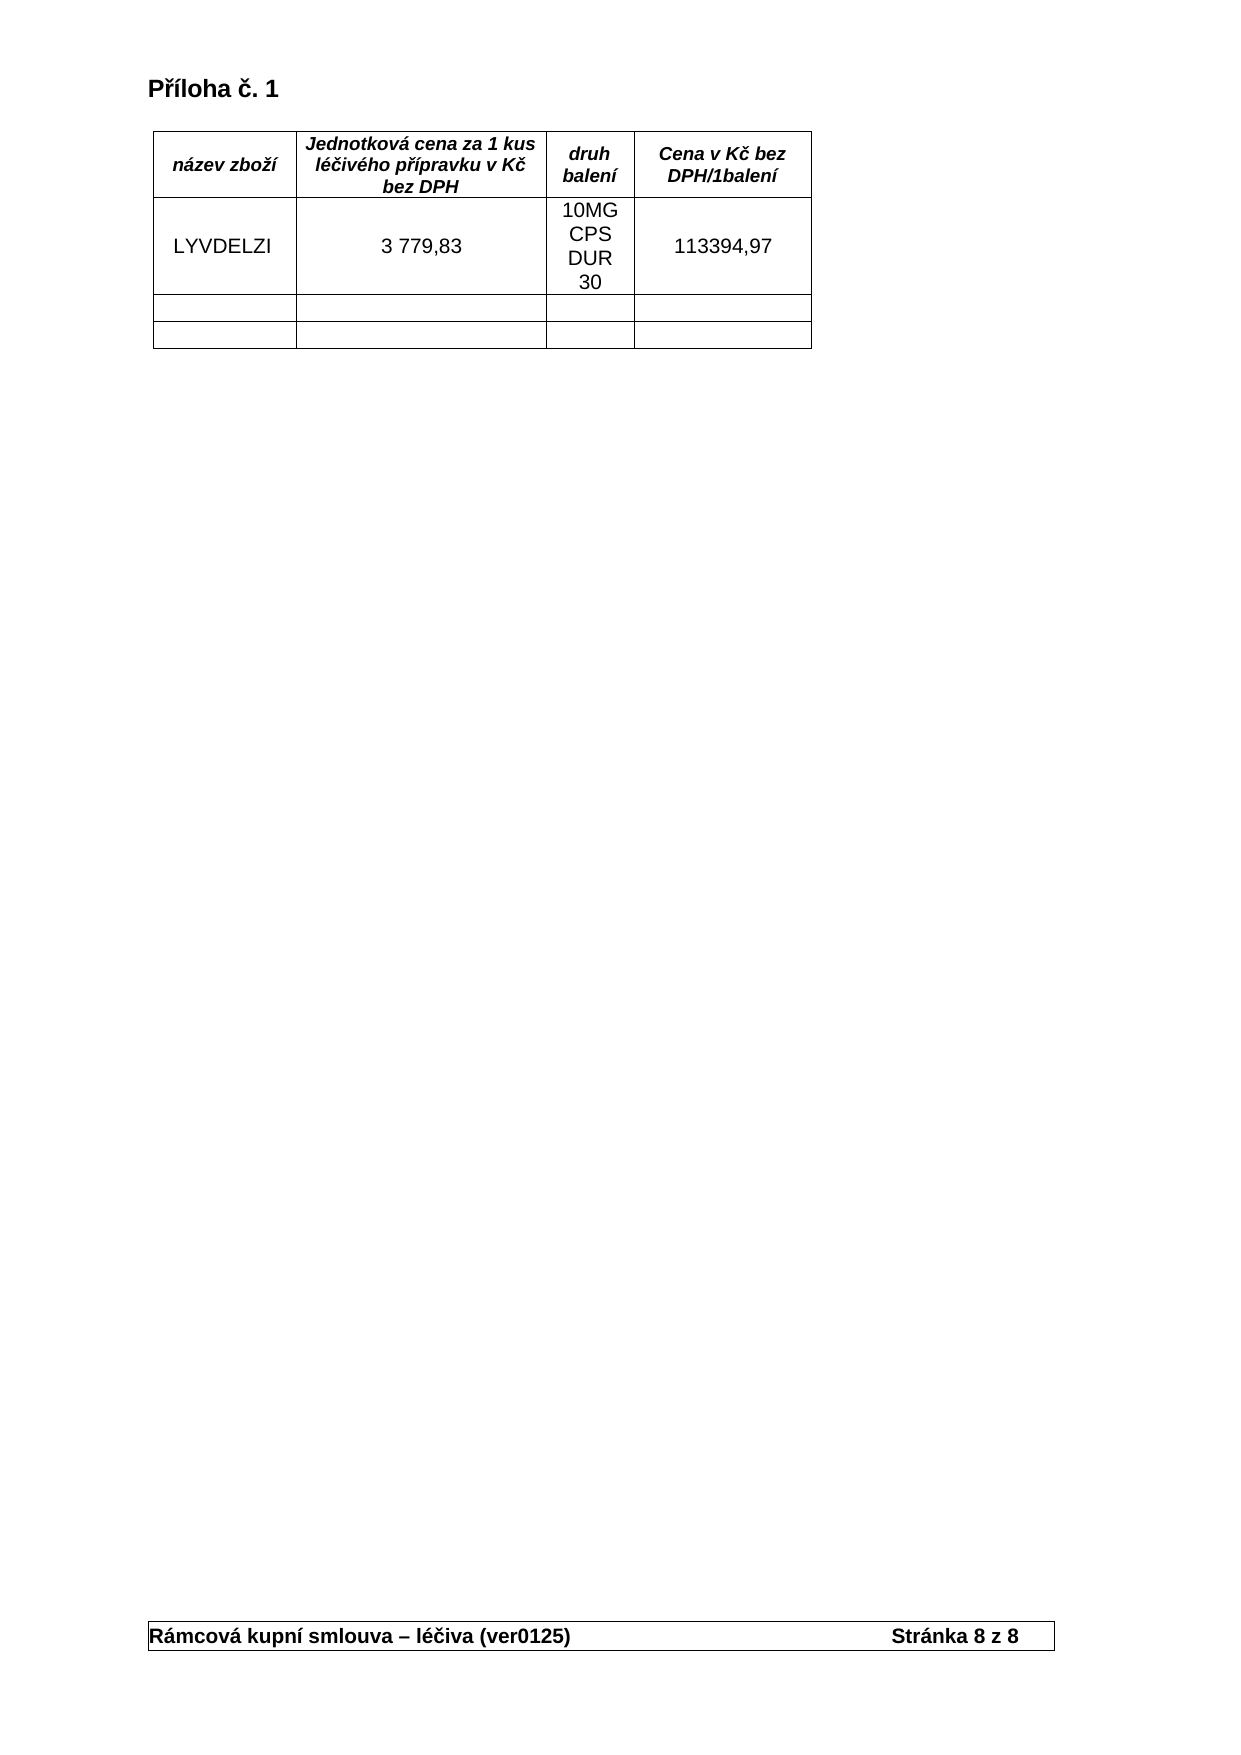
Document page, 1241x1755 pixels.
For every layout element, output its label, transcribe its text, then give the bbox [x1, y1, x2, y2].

table_cell LYVDELZI [154, 198, 296, 294]
table_cell [635, 322, 811, 348]
table_cell [297, 295, 546, 321]
table_header Cena v Kč bez DPH/1balení [635, 132, 811, 197]
table_cell [635, 295, 811, 321]
table_header Jednotková cena za 1 kus léčivého přípravku v Kč bez DPH [297, 132, 546, 197]
text Příloha č. 1 [148, 74, 1093, 102]
table_header název zboží [154, 132, 296, 197]
table_cell 10MG CPS DUR 30 [547, 198, 634, 294]
table_cell [154, 322, 296, 348]
table_cell [547, 322, 634, 348]
table_cell [547, 295, 634, 321]
table_cell 3 779,83 [297, 198, 546, 294]
table_header druh balení [547, 132, 634, 197]
table_cell [154, 295, 296, 321]
table_cell [297, 322, 546, 348]
table_cell 113394,97 [635, 198, 811, 294]
